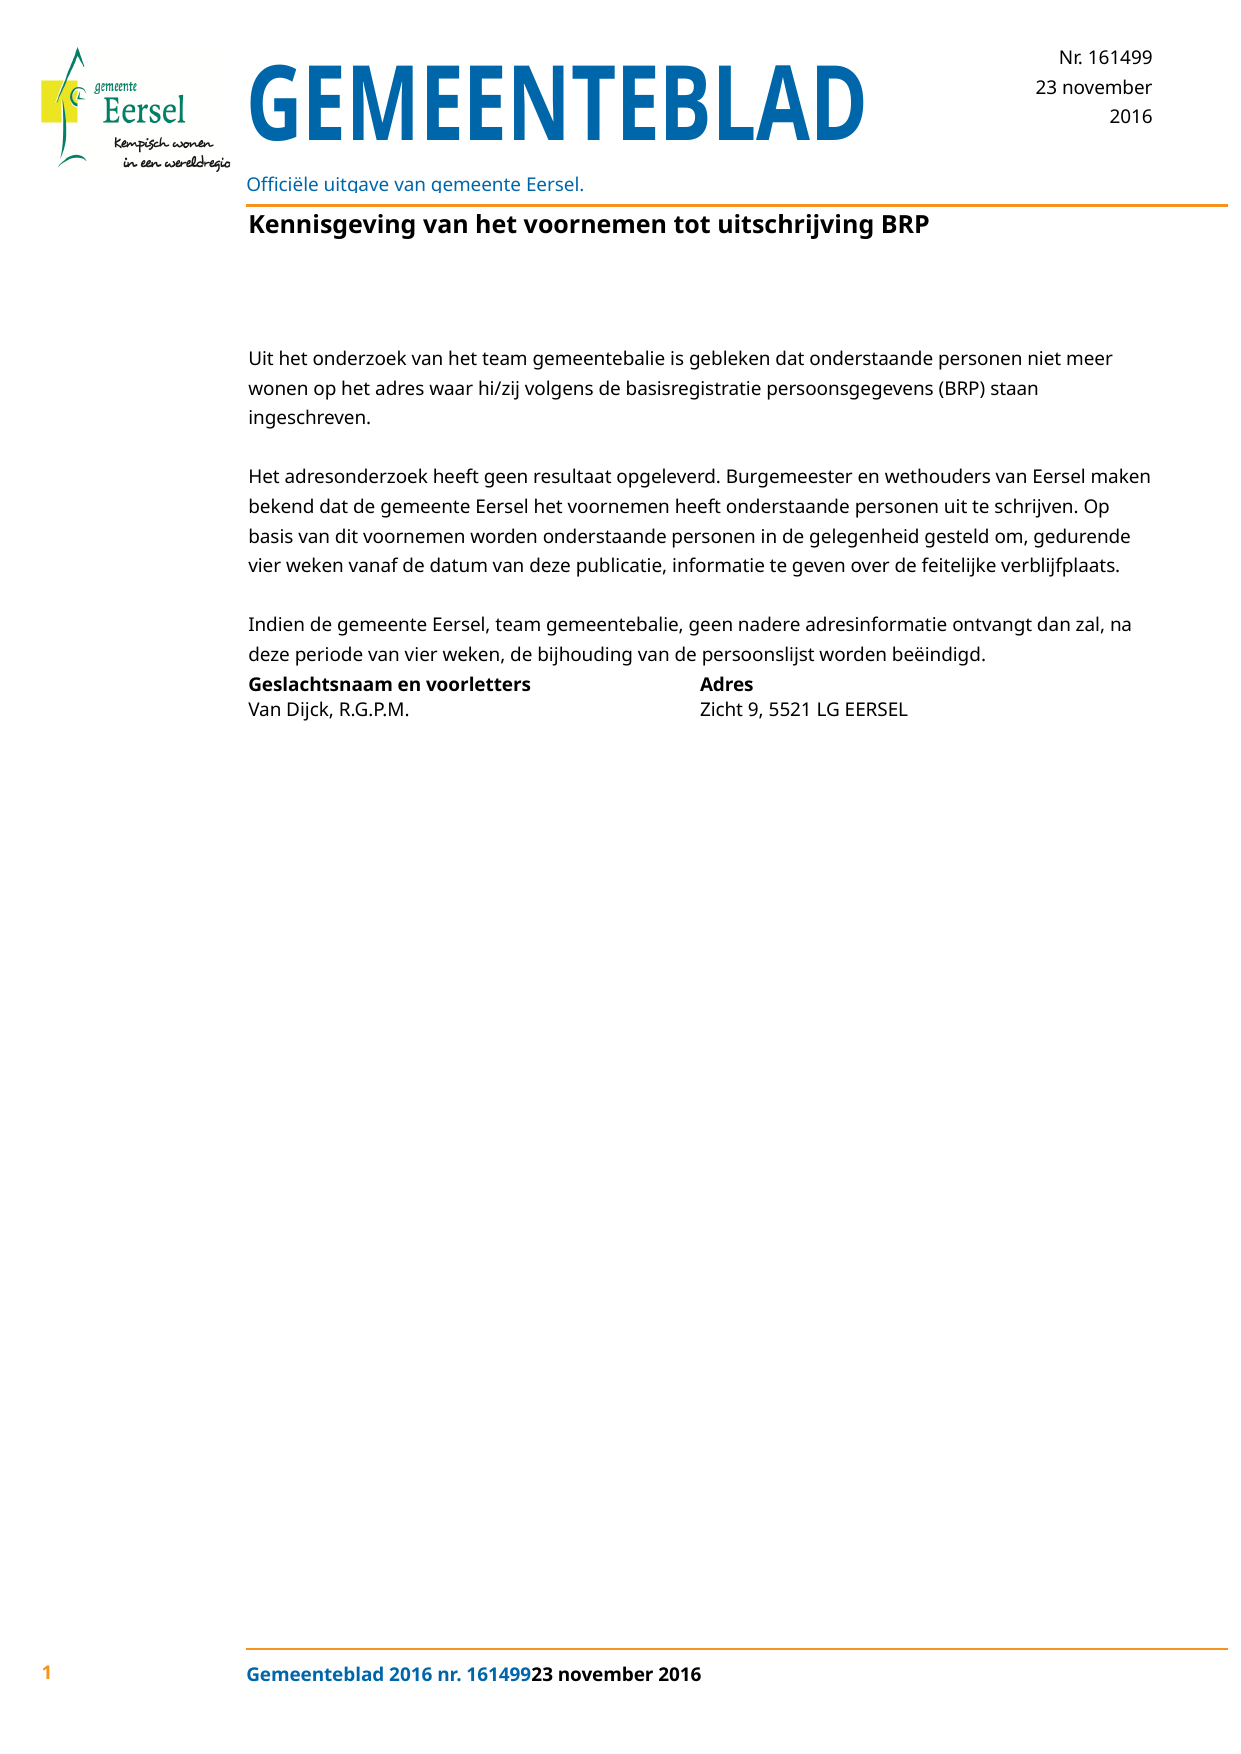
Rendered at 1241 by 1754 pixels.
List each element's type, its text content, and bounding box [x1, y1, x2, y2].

text Indien de gemeente Eersel, team gemeentebalie, geen nadere adresinformatie ontvangt dan zal, na deze periode van vier weken, de bijhouding van de persoonslijst worden beëindigd. [248, 612, 1152, 667]
text Uit het onderzoek van het team gemeentebalie is gebleken dat onderstaande personen niet meer wonen op het adres waar hi/zij volgens de basisregistratie persoonsgegevens (BRP) staan ingeschreven. [248, 345, 1152, 430]
table_cell Zicht 9, 5521 LG EERSEL [700, 697, 1152, 722]
text Het adresonderzoek heeft geen resultaat opgeleverd. Burgemeester en wethouders van Eersel maken bekend dat de gemeente Eersel het voornemen heeft onderstaande personen uit te schrijven. Op basis van dit voornemen worden onderstaande personen in de gelegenheid gesteld om, gedurende vier weken vanaf de datum van deze publicatie, informatie te geven over de feitelijke verblijfplaats. [248, 464, 1152, 578]
picture [41, 47, 231, 172]
text Kennisgeving van het voornemen tot uitschrijving BRP [248, 207, 1152, 241]
table_cell Van Dijck, R.G.P.M. [248, 697, 700, 722]
table_header Adres [700, 671, 1152, 697]
table_header Geslachtsnaam en voorletters [248, 671, 700, 697]
